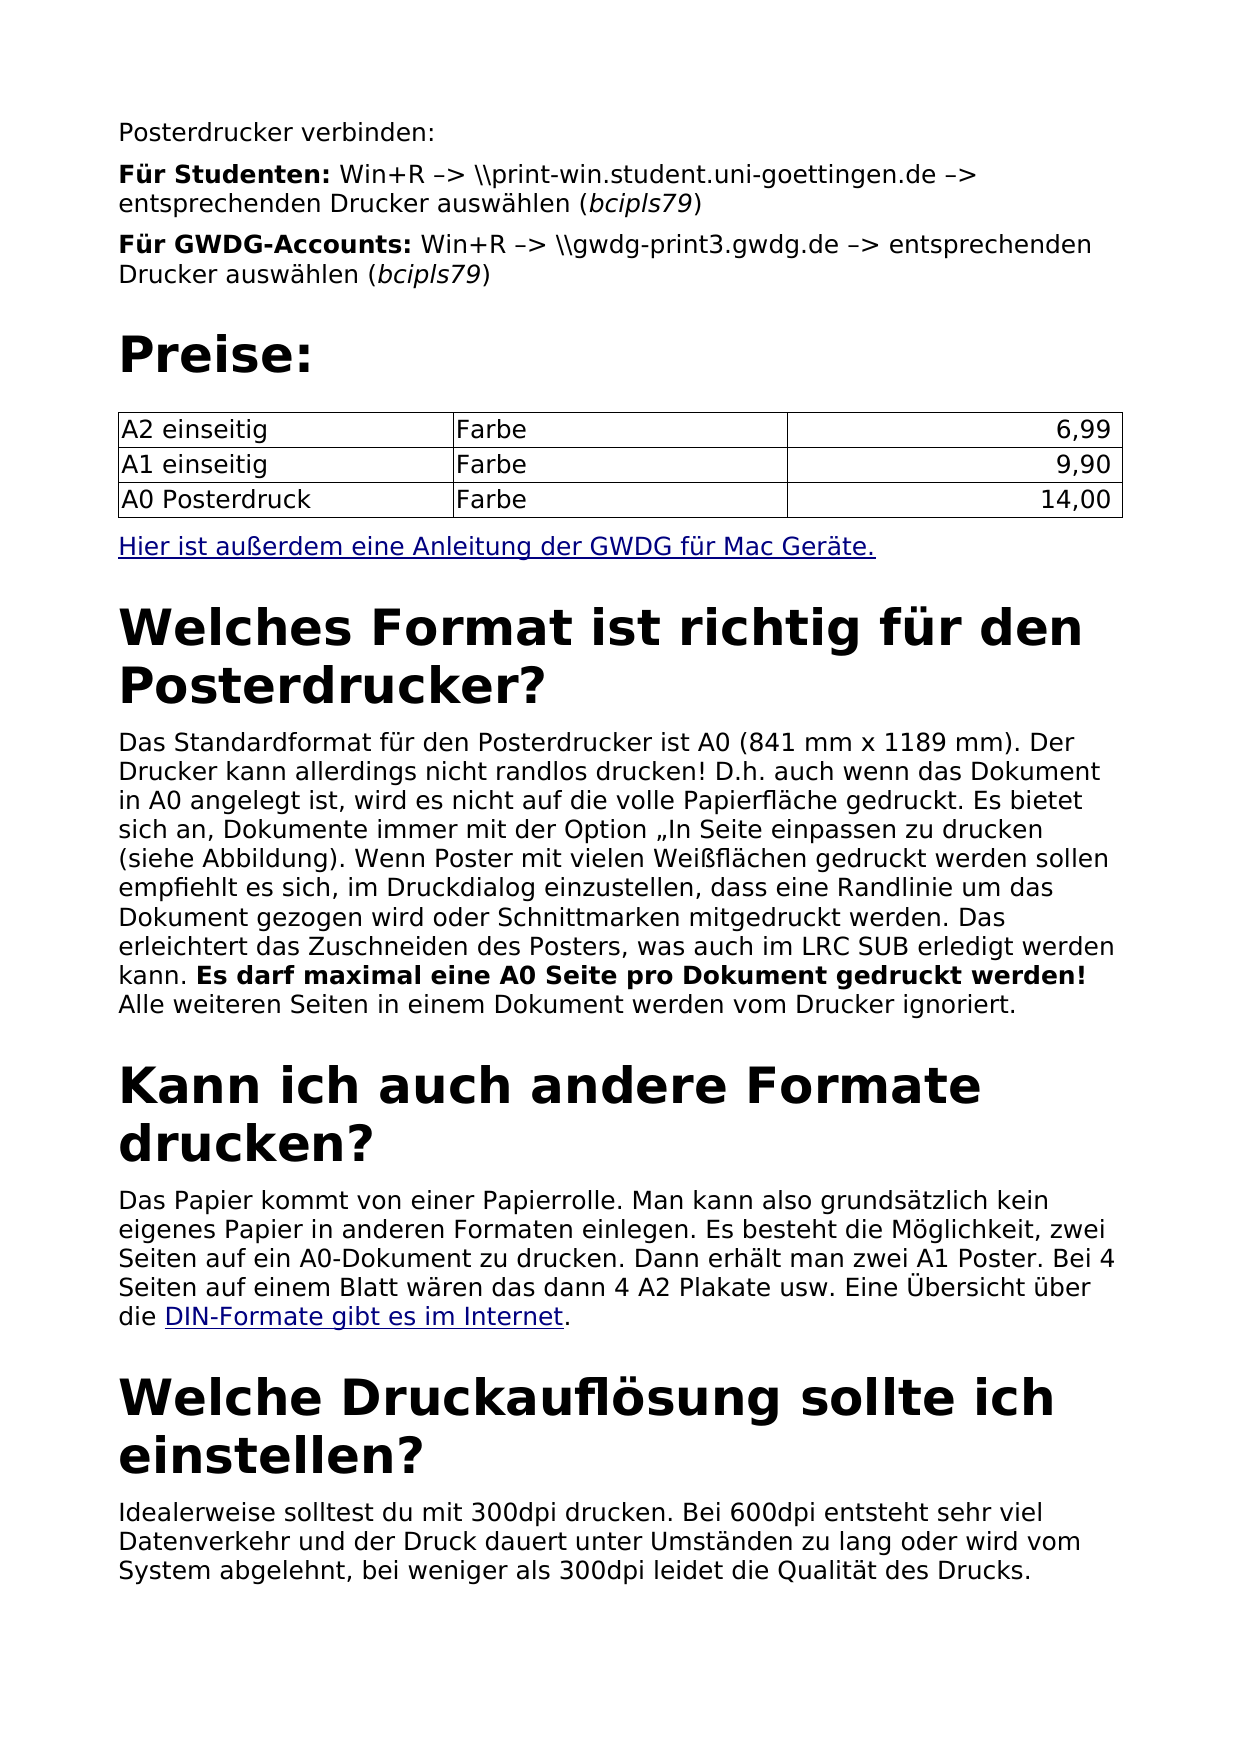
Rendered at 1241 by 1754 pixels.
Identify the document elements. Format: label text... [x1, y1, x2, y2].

text Für GWDG-Accounts: Win+R –> \\gwdg-print3.gwdg.de –> entsprechenden Drucker auswählen (bcipls79) [118, 231, 1122, 289]
text Hier ist außerdem eine Anleitung der GWDG für Mac Geräte. [118, 532, 1122, 561]
text Das Standardformat für den Posterdrucker ist A0 (841 mm x 1189 mm). Der Drucker kann allerdings nicht randlos drucken! D.h. auch wenn das Dokument in A0 angelegt ist, wird es nicht auf die volle Papierfläche gedruckt. Es bietet sich an, Dokumente immer mit der Option „In Seite einpassen zu drucken (siehe Abbildung). Wenn Poster mit vielen Weißflächen gedruckt werden sollen empfiehlt es sich, im Druckdialog einzustellen, dass eine Randlinie um das Dokument gezogen wird oder Schnittmarken mitgedruckt werden. Das erleichtert das Zuschneiden des Posters, was auch im LRC SUB erledigt werden kann. Es darf maximal eine A0 Seite pro Dokument gedruckt werden! Alle weiteren Seiten in einem Dokument werden vom Drucker ignoriert. [118, 728, 1122, 1019]
table_header A2 einseitig [119, 413, 453, 447]
table_cell Farbe [454, 483, 787, 517]
table_cell 14,00 [788, 483, 1122, 517]
table_cell Farbe [454, 448, 787, 482]
text Für Studenten: Win+R –> \\print-win.student.uni-goettingen.de –> entsprechenden Drucker auswählen (bcipls79) [118, 160, 1122, 218]
table_cell A0 Posterdruck [119, 483, 453, 517]
text Idealerweise solltest du mit 300dpi drucken. Bei 600dpi entsteht sehr viel Datenverkehr und der Druck dauert unter Umständen zu lang oder wird vom System abgelehnt, bei weniger als 300dpi leidet die Qualität des Drucks. [118, 1498, 1122, 1586]
subtitle Welches Format ist richtig für den Posterdrucker? [118, 599, 1122, 715]
table_header Farbe [454, 413, 787, 447]
text Das Papier kommt von einer Papierrolle. Man kann also grundsätzlich kein eigenes Papier in anderen Formaten einlegen. Es besteht die Möglichkeit, zwei Seiten auf ein A0-Dokument zu drucken. Dann erhält man zwei A1 Poster. Bei 4 Seiten auf einem Blatt wären das dann 4 A2 Plakate usw. Eine Übersicht über die DIN-Formate gibt es im Internet. [118, 1186, 1122, 1332]
table_header 6,99 [788, 413, 1122, 447]
subtitle Preise: [118, 326, 1122, 385]
table_cell A1 einseitig [119, 448, 453, 482]
subtitle Kann ich auch andere Formate drucken? [118, 1057, 1122, 1173]
table_cell 9,90 [788, 448, 1122, 482]
subtitle Welche Druckauflösung sollte ich einstellen? [118, 1369, 1122, 1486]
text Posterdrucker verbinden: [118, 118, 1122, 147]
